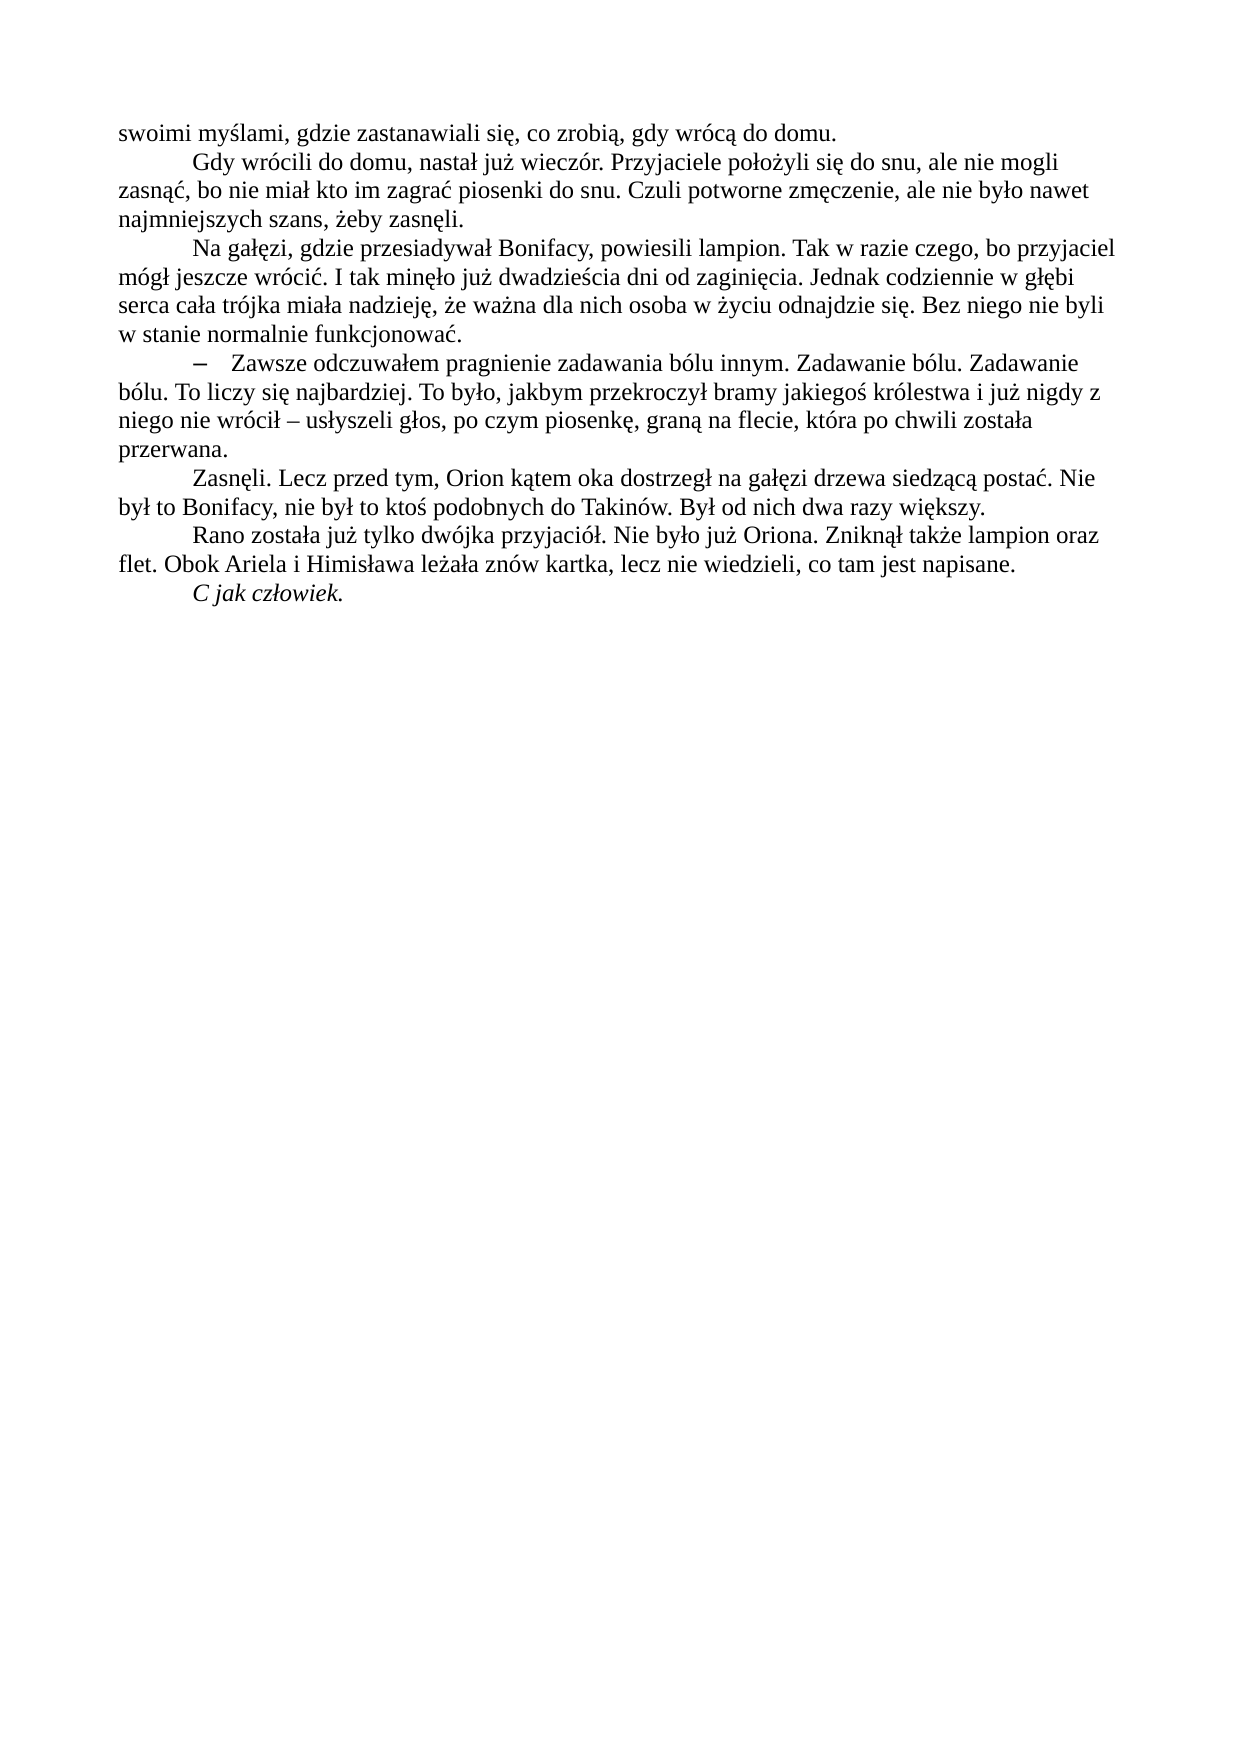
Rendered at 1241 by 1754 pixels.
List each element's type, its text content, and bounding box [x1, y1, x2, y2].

text C jak człowiek. [118, 578, 1122, 607]
text Rano została już tylko dwójka przyjaciół. Nie było już Oriona. Zniknął także lampion oraz flet. Obok Ariela i Himisława leżała znów kartka, lecz nie wiedzieli, co tam jest napisane. [118, 521, 1122, 578]
text Gdy wrócili do domu, nastał już wieczór. Przyjaciele położyli się do snu, ale nie mogli zasnąć, bo nie miał kto im zagrać piosenki do snu. Czuli potworne zmęczenie, ale nie było nawet najmniejszych szans, żeby zasnęli. [118, 147, 1122, 233]
text bólu. To liczy się najbardziej. To było, jakbym przekroczył bramy jakiegoś królestwa i już nigdy z niego nie wrócił – usłyszeli głos, po czym piosenkę, graną na flecie, która po chwili została przerwana. [118, 377, 1122, 463]
text swoimi myślami, gdzie zastanawiali się, co zrobią, gdy wrócą do domu. [118, 118, 1122, 147]
text Zasnęli. Lecz przed tym, Orion kątem oka dostrzegł na gałęzi drzewa siedzącą postać. Nie był to Bonifacy, nie był to ktoś podobnych do Takinów. Był od nich dwa razy większy. [118, 463, 1122, 521]
text Na gałęzi, gdzie przesiadywał Bonifacy, powiesili lampion. Tak w razie czego, bo przyjaciel mógł jeszcze wrócić. I tak minęło już dwadzieścia dni od zaginięcia. Jednak codziennie w głębi serca cała trójka miała nadzieję, że ważna dla nich osoba w życiu odnajdzie się. Bez niego nie byli w stanie normalnie funkcjonować. [118, 233, 1122, 348]
list Zawsze odczuwałem pragnienie zadawania bólu innym. Zadawanie bólu. Zadawanie [193, 348, 1122, 377]
